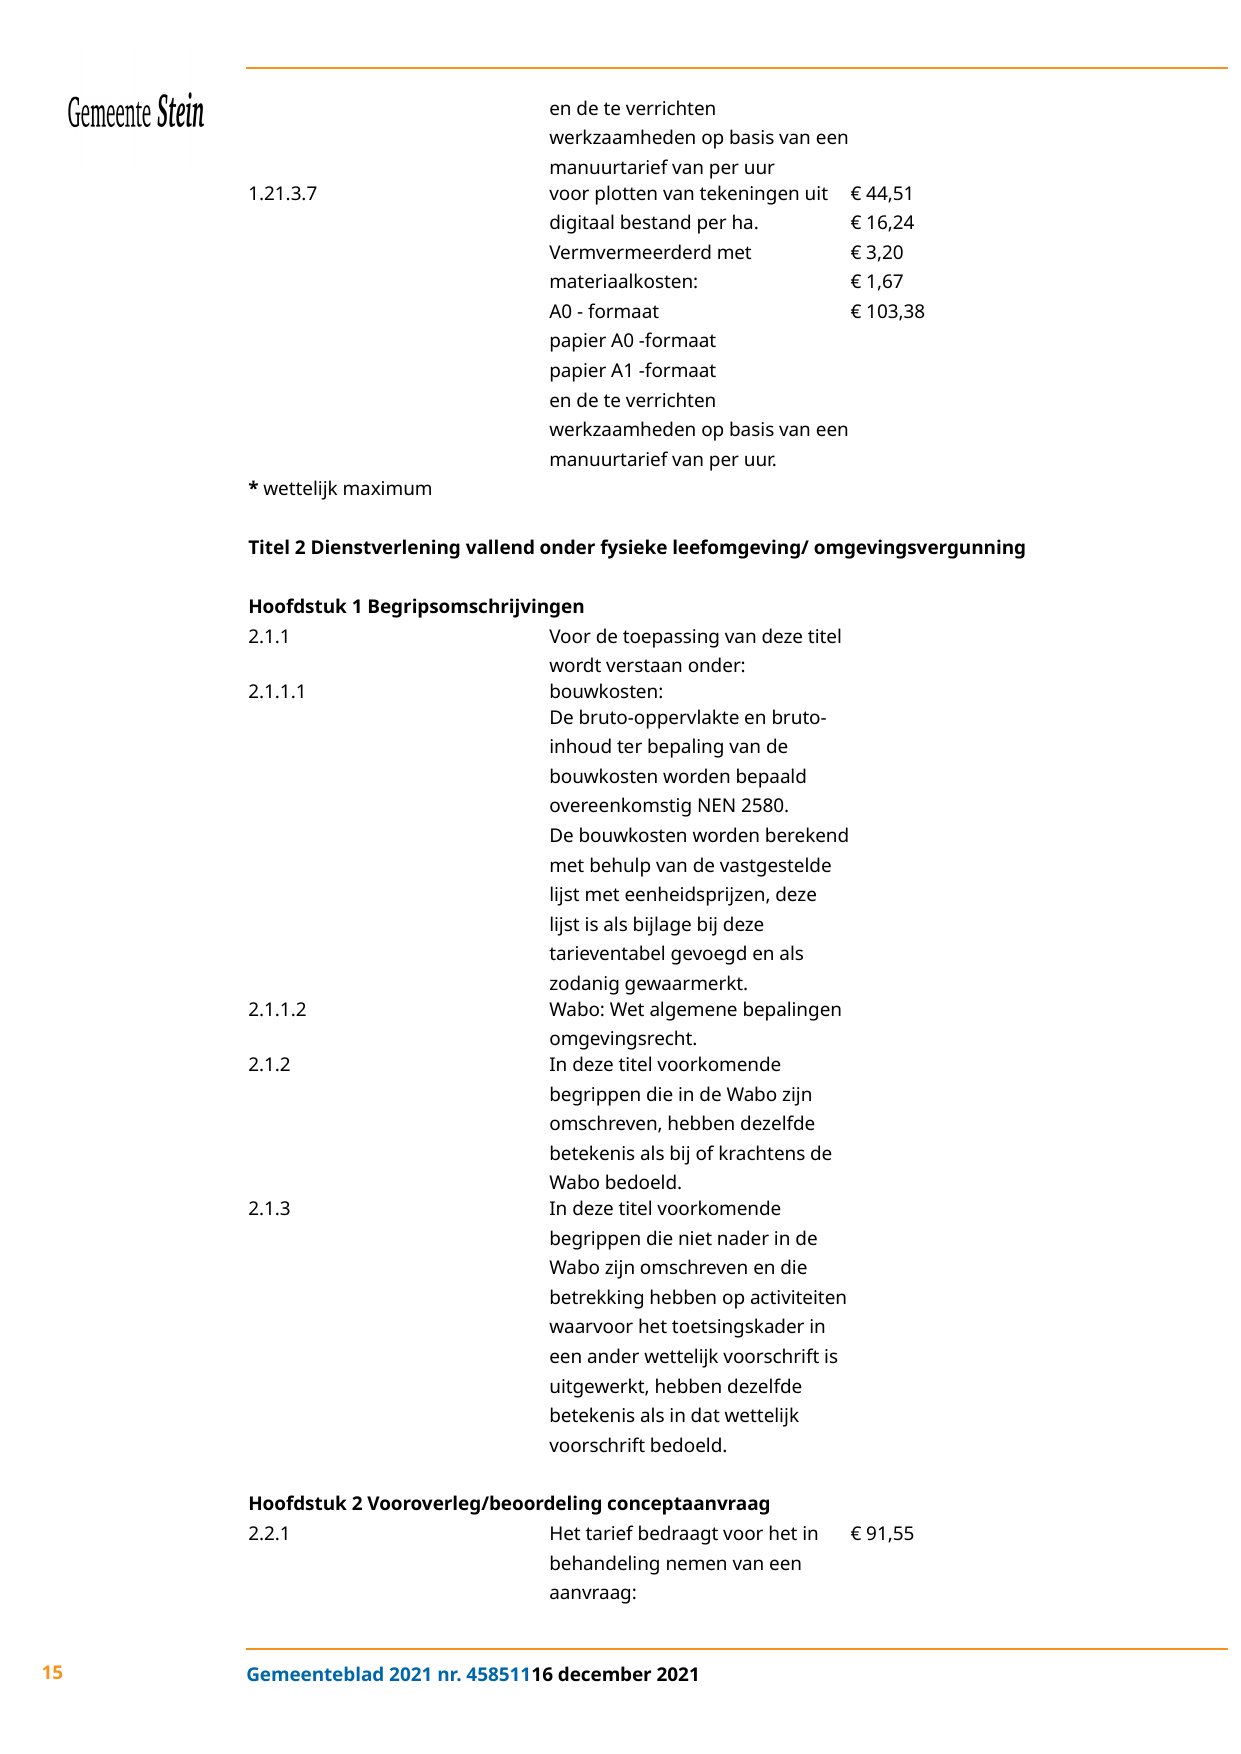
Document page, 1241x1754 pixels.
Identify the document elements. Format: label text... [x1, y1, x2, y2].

text Hoofdstuk 1 Begripsomschrijvingen [248, 593, 1152, 619]
table_cell [850, 1051, 1152, 1195]
text * wettelijk maximum [248, 475, 1152, 501]
table_header 2.2.1 [248, 1520, 549, 1605]
table_header € 91,55 [850, 1520, 1152, 1605]
table_cell [248, 95, 549, 180]
table_cell 2.1.2 [248, 1051, 549, 1195]
table_cell De bruto-oppervlakte en bruto-inhoud ter bepaling van de bouwkosten worden bepaald overeenkomstig NEN 2580. De bouwkosten worden berekend met behulp van de vastgestelde lijst met eenheidsprijzen, deze lijst is als bijlage bij deze tarieventabel gevoegd en als zodanig gewaarmerkt. [549, 704, 850, 996]
text Hoofdstuk 2 Vooroverleg/beoordeling conceptaanvraag [248, 1491, 1152, 1516]
table_header 2.1.1 [248, 623, 549, 678]
table_cell 2.1.1.1 [248, 678, 549, 704]
table_cell 2.1.1.2 [248, 996, 549, 1051]
table_cell [248, 704, 549, 996]
table_cell [850, 678, 1152, 704]
picture [41, 47, 231, 172]
table_cell In deze titel voorkomende begrippen die niet nader in de Wabo zijn omschreven en die betrekking hebben op activiteiten waarvoor het toetsingskader in een ander wettelijk voorschrift is uitgewerkt, hebben dezelfde betekenis als in dat wettelijk voorschrift bedoeld. [549, 1195, 850, 1458]
table_cell [850, 95, 1152, 180]
table_cell bouwkosten: [549, 678, 850, 704]
table_cell 2.1.3 [248, 1195, 549, 1458]
table_cell Wabo: Wet algemene bepalingen omgevingsrecht. [549, 996, 850, 1051]
table_cell en de te verrichten werkzaamheden op basis van een manuurtarief van per uur [549, 95, 850, 180]
table_cell [850, 1195, 1152, 1458]
table_header Voor de toepassing van deze titel wordt verstaan onder: [549, 623, 850, 678]
table_cell In deze titel voorkomende begrippen die in de Wabo zijn omschreven, hebben dezelfde betekenis als bij of krachtens de Wabo bedoeld. [549, 1051, 850, 1195]
table_cell 1.21.3.7 [248, 180, 549, 472]
table_cell [850, 996, 1152, 1051]
table_cell [850, 704, 1152, 996]
table_header Het tarief bedraagt voor het in behandeling nemen van een aanvraag: [549, 1520, 850, 1605]
table_cell voor plotten van tekeningen uit digitaal bestand per ha. Vermvermeerderd met materiaalkosten: A0 - formaat papier A0 -formaat papier A1 -formaat en de te verrichten werkzaamheden op basis van een manuurtarief van per uur. [549, 180, 850, 472]
text Titel 2 Dienstverlening vallend onder fysieke leefomgeving/ omgevingsvergunning [248, 534, 1152, 560]
table_cell € 44,51 € 16,24 € 3,20 € 1,67 € 103,38 [850, 180, 1152, 472]
table_header [850, 623, 1152, 678]
